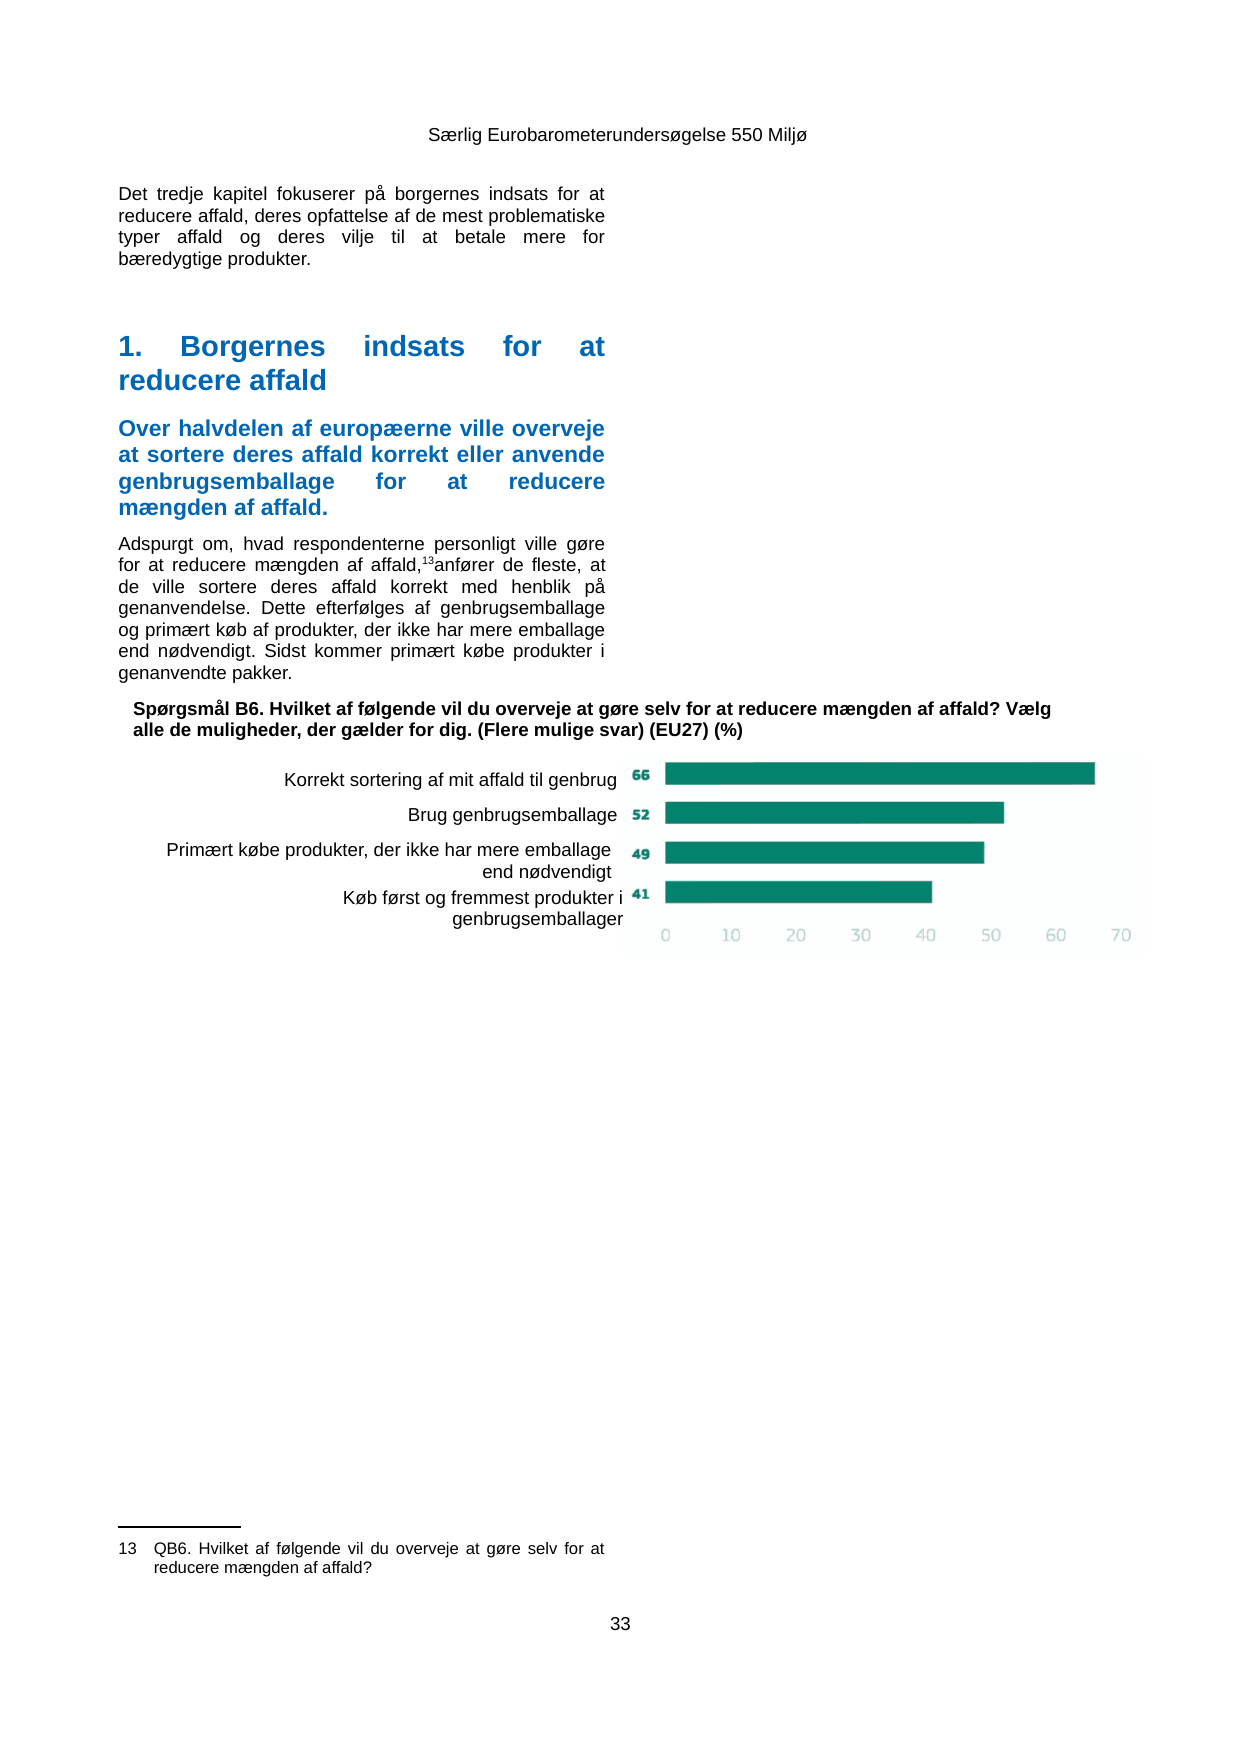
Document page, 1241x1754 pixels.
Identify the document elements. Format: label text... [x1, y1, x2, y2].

text Over halvdelen af europæerne ville overveje at sortere deres affald korrekt eller anvende genbrugsemballage for at reducere mængden af affald. [118, 415, 605, 520]
text Det tredje kapitel fokuserer på borgernes indsats for at reducere affald, deres opfattelse af de mest problematiske typer affald og deres vilje til at betale mere for bæredygtige produkter. [118, 183, 605, 269]
text Adspurgt om, hvad respondenterne personligt ville gøre for at reducere mængden af affald,anfører de fleste, at de ville sortere deres affald korrekt med henblik på genanvendelse. Dette efterfølges af genbrugsemballage og primært køb af produkter, der ikke har mere emballage end nødvendigt. Sidst kommer primært købe produkter i genanvendte pakker. [118, 532, 605, 683]
picture [622, 754, 1146, 956]
subtitle 1. Borgernes indsats for at reducere affald [118, 329, 605, 397]
text QB6. Hvilket af følgende vil du overveje at gøre selv for at reducere mængden af affald? [118, 1538, 605, 1577]
